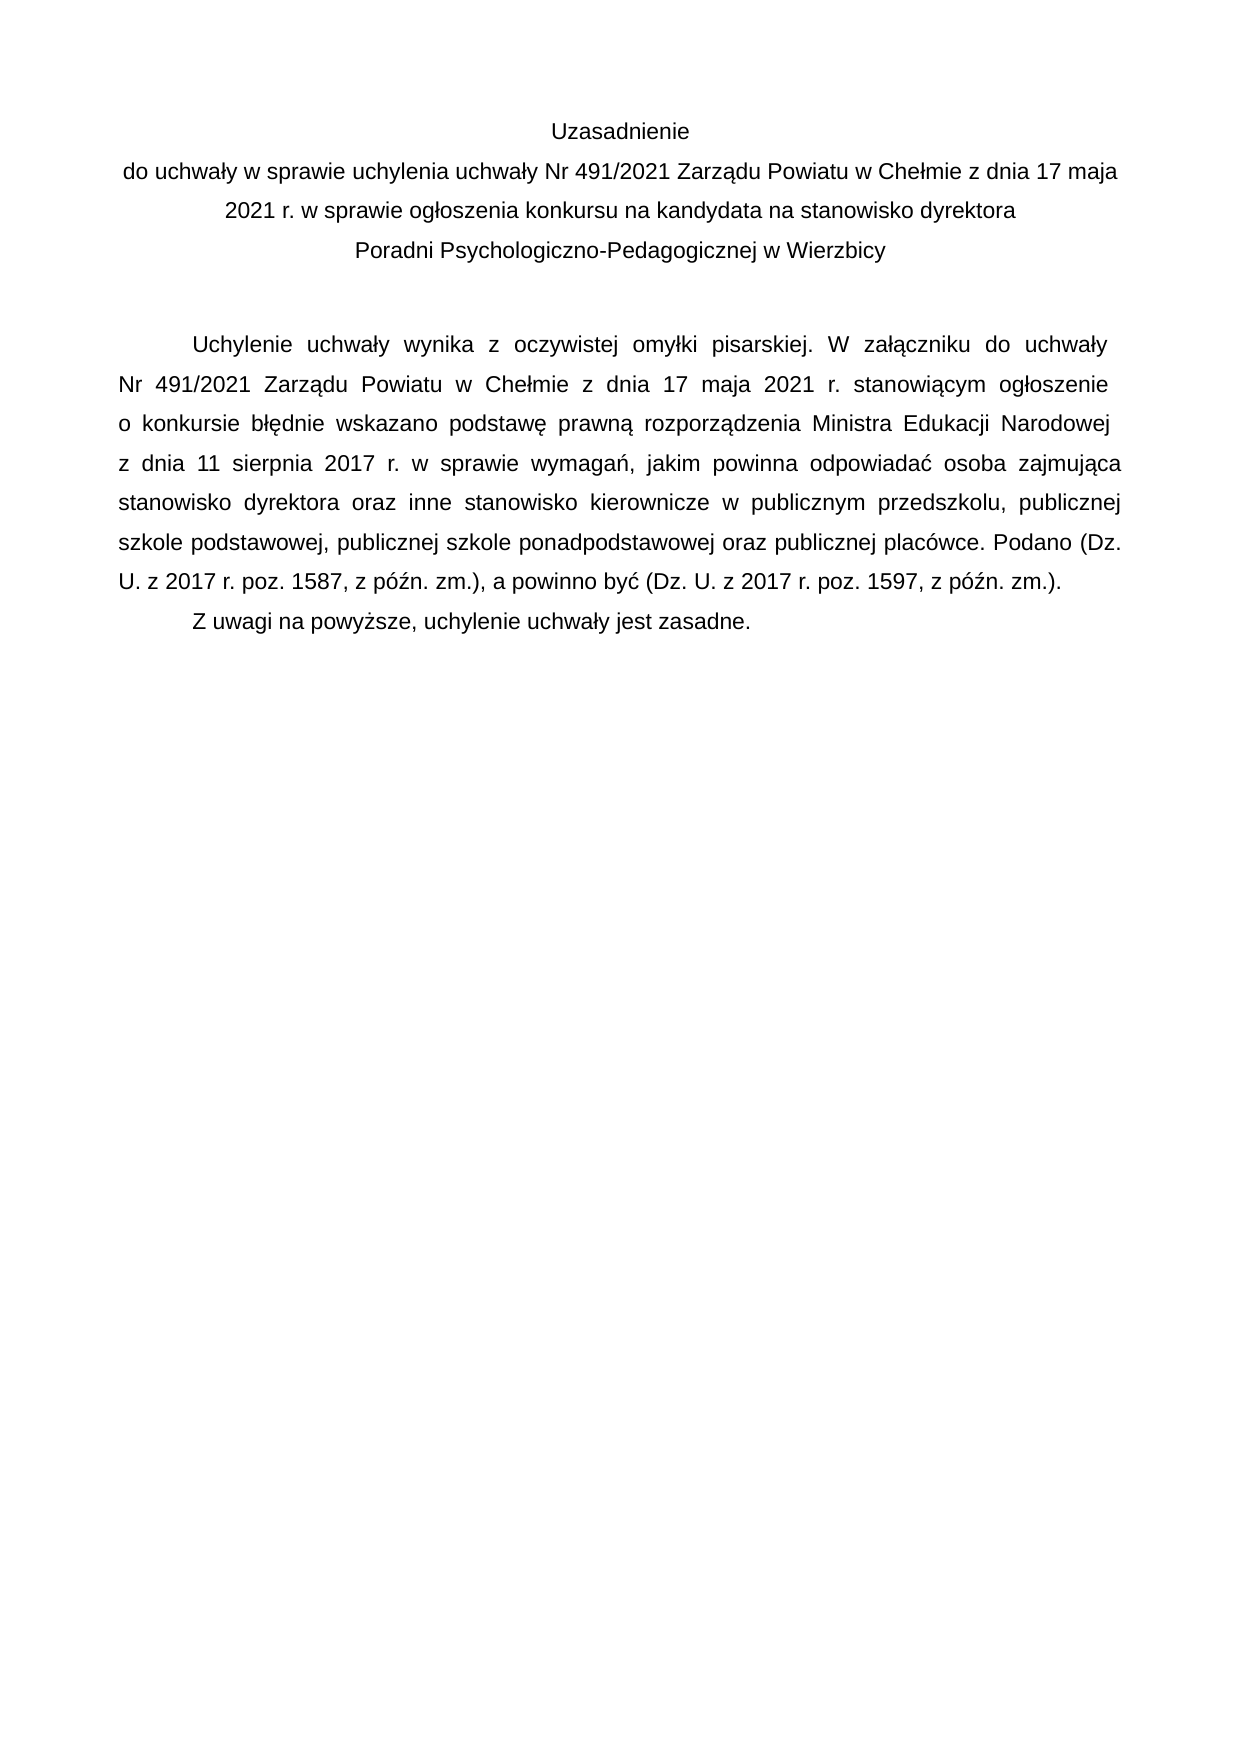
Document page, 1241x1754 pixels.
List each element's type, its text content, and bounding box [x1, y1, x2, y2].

text Z uwagi na powyższe, uchylenie uchwały jest zasadne. [118, 608, 1122, 634]
text Poradni Psychologiczno-Pedagogicznej w Wierzbicy [118, 237, 1122, 263]
text Uzasadnienie [118, 118, 1122, 144]
text Uchylenie uchwały wynika z oczywistej omyłki pisarskiej. W załączniku do uchwały Nr 491/2021 Zarządu Powiatu w Chełmie z dnia 17 maja 2021 r. stanowiącym ogłoszenie o konkursie błędnie wskazano podstawę prawną rozporządzenia Ministra Edukacji Narodowej z dnia 11 sierpnia 2017 r. w sprawie wymagań, jakim powinna odpowiadać osoba zajmująca stanowisko dyrektora oraz inne stanowisko kierownicze w publicznym przedszkolu, publicznej szkole podstawowej, publicznej szkole ponadpodstawowej oraz publicznej placówce. Podano (Dz. U. z 2017 r. poz. 1587, z późn. zm.), a powinno być (Dz. U. z 2017 r. poz. 1597, z późn. zm.). [118, 331, 1122, 594]
text do uchwały w sprawie uchylenia uchwały Nr 491/2021 Zarządu Powiatu w Chełmie z dnia 17 maja 2021 r. w sprawie ogłoszenia konkursu na kandydata na stanowisko dyrektora [118, 158, 1122, 223]
